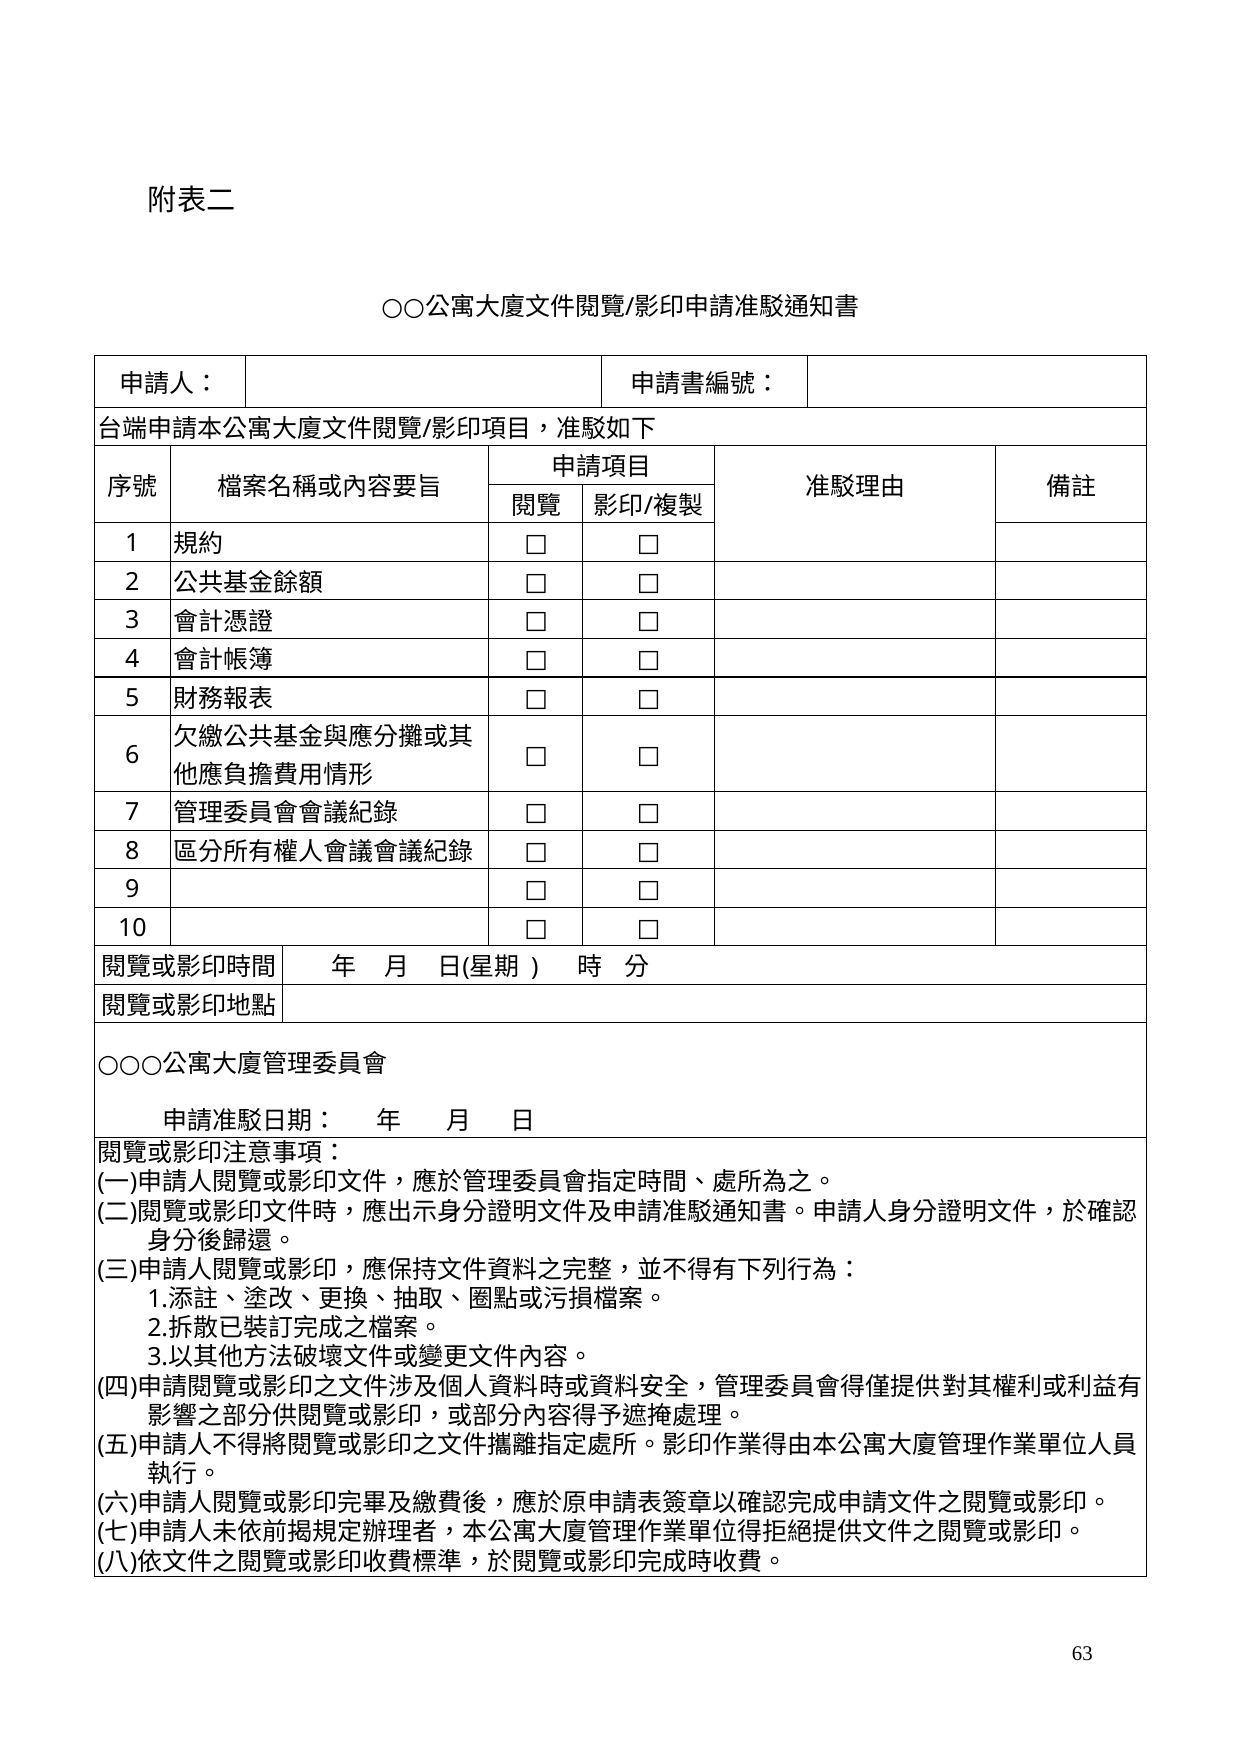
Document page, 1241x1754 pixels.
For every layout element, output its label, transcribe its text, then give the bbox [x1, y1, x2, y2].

table_cell 管理委員會會議紀錄 [171, 792, 488, 829]
table_cell □ [583, 908, 714, 945]
table_cell 檔案名稱或內容要旨 [171, 446, 488, 522]
table_cell ○○○公寓大廈管理委員會 [95, 1023, 1146, 1100]
table_cell □ [489, 792, 582, 829]
table_cell [715, 562, 995, 599]
table_cell [171, 869, 488, 907]
table_cell [715, 792, 995, 829]
table_cell 欠繳公共基金與應分攤或其他應負擔費用情形 [171, 716, 488, 791]
table_cell 閱覽 [489, 485, 582, 522]
table_cell 申請准駁日期： 年 月 日 [95, 1100, 1146, 1137]
table_cell □ [489, 908, 582, 945]
table_cell [246, 356, 601, 407]
table_cell [996, 792, 1146, 829]
table_cell 申請書編號： [602, 356, 807, 407]
table_cell [715, 600, 995, 638]
table_cell 1 [95, 523, 170, 561]
table_cell 4 [95, 639, 170, 676]
table_cell 會計帳簿 [171, 639, 488, 676]
table_cell [715, 639, 995, 676]
table_cell 2 [95, 562, 170, 599]
table_cell [996, 523, 1146, 561]
table_cell □ [489, 639, 582, 676]
table_cell [283, 985, 1146, 1022]
table_cell 財務報表 [171, 678, 488, 715]
table_cell 6 [95, 716, 170, 791]
table_cell □ [489, 523, 582, 561]
table_cell [996, 639, 1146, 676]
table_cell 申請項目 [489, 446, 714, 484]
table_cell □ [583, 869, 714, 907]
table_cell [715, 522, 995, 561]
table_cell 影印/複製 [583, 485, 714, 522]
table_cell [996, 678, 1146, 715]
table_cell 7 [95, 792, 170, 829]
table_cell [171, 908, 488, 945]
table_cell [715, 831, 995, 868]
table_cell [996, 908, 1146, 945]
table_cell 5 [95, 678, 170, 715]
table_cell □ [489, 562, 582, 599]
text 附表二 [148, 161, 1092, 236]
table_cell □ [583, 562, 714, 599]
table_cell 年 月 日(星期 ) 時 分 [283, 946, 1146, 984]
table_cell 申請人： [95, 356, 245, 407]
table_cell □ [583, 792, 714, 829]
table_cell □ [583, 639, 714, 676]
table_cell [715, 869, 995, 907]
table_cell □ [489, 869, 582, 907]
table_cell □ [583, 831, 714, 868]
table_cell 准駁理由 [715, 446, 995, 522]
table_cell □ [489, 831, 582, 868]
table_cell □ [583, 600, 714, 638]
table_cell [996, 716, 1146, 791]
table_header ○○公寓大廈文件閱覽/影印申請准駁通知書 [94, 254, 1146, 355]
table_cell 會計憑證 [171, 600, 488, 638]
table_cell 閱覽或影印時間 [95, 946, 282, 984]
table_cell [996, 869, 1146, 907]
table_cell [808, 356, 1146, 407]
table_cell 3 [95, 600, 170, 638]
table_cell 閱覽或影印注意事項： (一)申請人閱覽或影印文件，應於管理委員會指定時間、處所為之。 (二)閱覽或影印文件時，應出示身分證明文件及申請准駁通知書。申請人身分證明文件，於確認身分後歸還。 (三)申請人閱覽或影印，應保持文件資料之完整，並不得有下列行為： 1.添註、塗改、更換、抽取、圈點或污損檔案。 2.拆散已裝訂完成之檔案。 3.以其他方法破壞文件或變更文件內容。 (四)申請閱覽或影印之文件涉及個人資料時或資料安全，管理委員會得僅提供對其權利或利益有影響之部分供閱覽或影印，或部分內容得予遮掩處理。 (五)申請人不得將閱覽或影印之文件攜離指定處所。影印作業得由本公寓大廈管理作業單位人員執行。 (六)申請人閱覽或影印完畢及繳費後，應於原申請表簽章以確認完成申請文件之閱覽或影印。 (七)申請人未依前揭規定辦理者，本公寓大廈管理作業單位得拒絕提供文件之閱覽或影印。 (八)依文件之閱覽或影印收費標準，於閱覽或影印完成時收費。 [95, 1138, 1146, 1576]
table_cell [715, 908, 995, 945]
table_cell [715, 716, 995, 791]
table_cell [996, 831, 1146, 868]
table_cell □ [583, 716, 714, 791]
table_cell 8 [95, 831, 170, 868]
table_cell 備註 [996, 446, 1146, 522]
table_cell [996, 600, 1146, 638]
table_cell □ [583, 523, 714, 561]
table_cell 公共基金餘額 [171, 562, 488, 599]
table_cell 區分所有權人會議會議紀錄 [171, 831, 488, 868]
table_cell [715, 678, 995, 715]
table_cell □ [583, 678, 714, 715]
table_cell □ [489, 600, 582, 638]
table_cell 10 [95, 908, 170, 945]
table_cell □ [489, 716, 582, 791]
table_cell 9 [95, 869, 170, 907]
table_cell [996, 562, 1146, 599]
table_cell □ [489, 678, 582, 715]
table_cell 規約 [171, 523, 488, 561]
table_cell 台端申請本公寓大廈文件閱覽/影印項目，准駁如下 [95, 408, 1146, 445]
table_cell 序號 [95, 446, 170, 522]
table_cell 閱覽或影印地點 [95, 985, 282, 1022]
